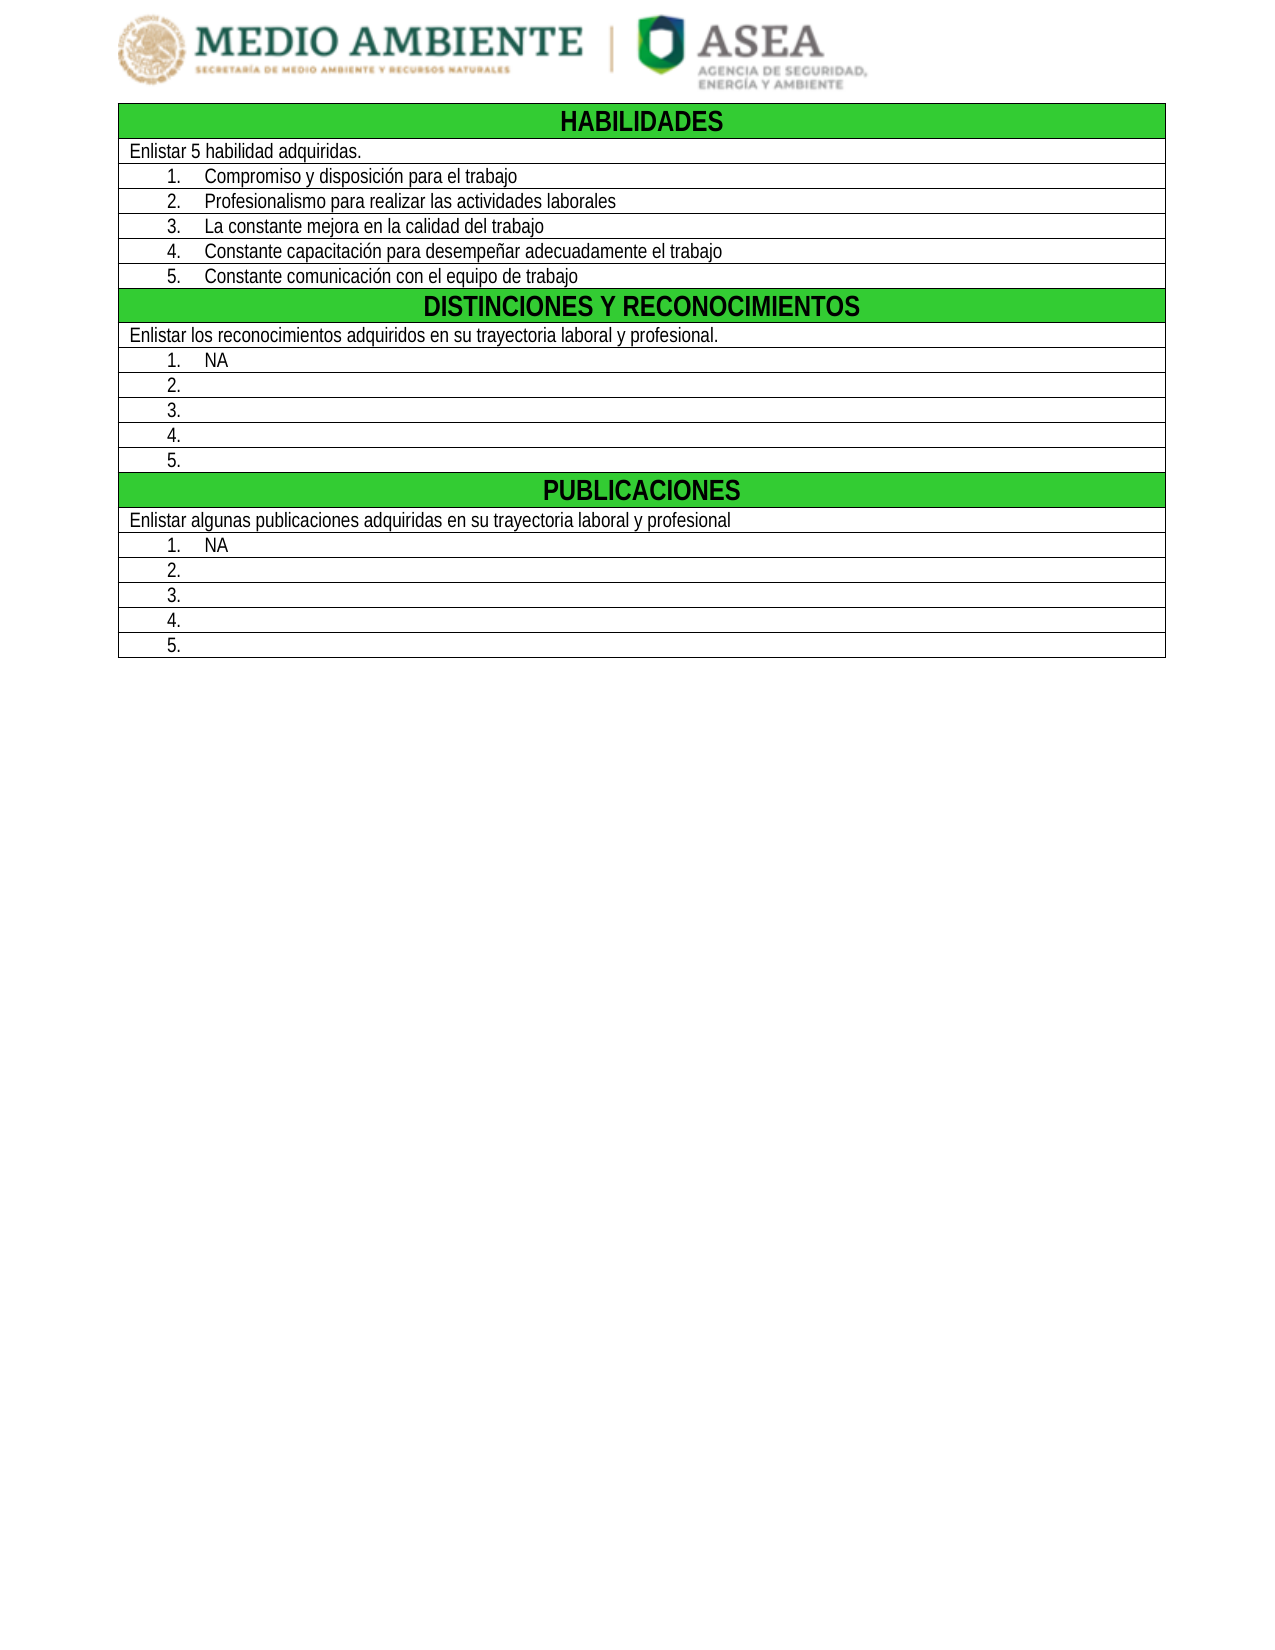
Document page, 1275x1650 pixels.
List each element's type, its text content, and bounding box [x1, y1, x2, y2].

table_cell Profesionalismo para realizar las actividades laborales [119, 189, 1165, 213]
table_cell La constante mejora en la calidad del trabajo [119, 214, 1165, 238]
table_cell [119, 558, 1165, 582]
table_cell [119, 608, 1165, 632]
table_cell Constante capacitación para desempeñar adecuadamente el trabajo [119, 239, 1165, 263]
table_cell Compromiso y disposición para el trabajo [119, 164, 1165, 188]
table_cell [119, 398, 1165, 422]
table_cell [119, 583, 1165, 607]
table_cell DISTINCIONES Y RECONOCIMIENTOS [119, 289, 1165, 322]
table_cell [119, 373, 1165, 397]
table_cell Constante comunicación con el equipo de trabajo [119, 264, 1165, 288]
table_cell NA [119, 348, 1165, 372]
table_cell [119, 633, 1165, 657]
table_cell Enlistar los reconocimientos adquiridos en su trayectoria laboral y profesional. [119, 323, 1165, 347]
table_cell NA [119, 533, 1165, 557]
table_cell [119, 423, 1165, 447]
table_cell [119, 448, 1165, 472]
table_cell Enlistar 5 habilidad adquiridas. [119, 139, 1165, 163]
table_cell Enlistar algunas publicaciones adquiridas en su trayectoria laboral y profesional [119, 508, 1165, 532]
table_cell PUBLICACIONES [119, 473, 1165, 507]
table_cell HABILIDADES [119, 104, 1165, 138]
